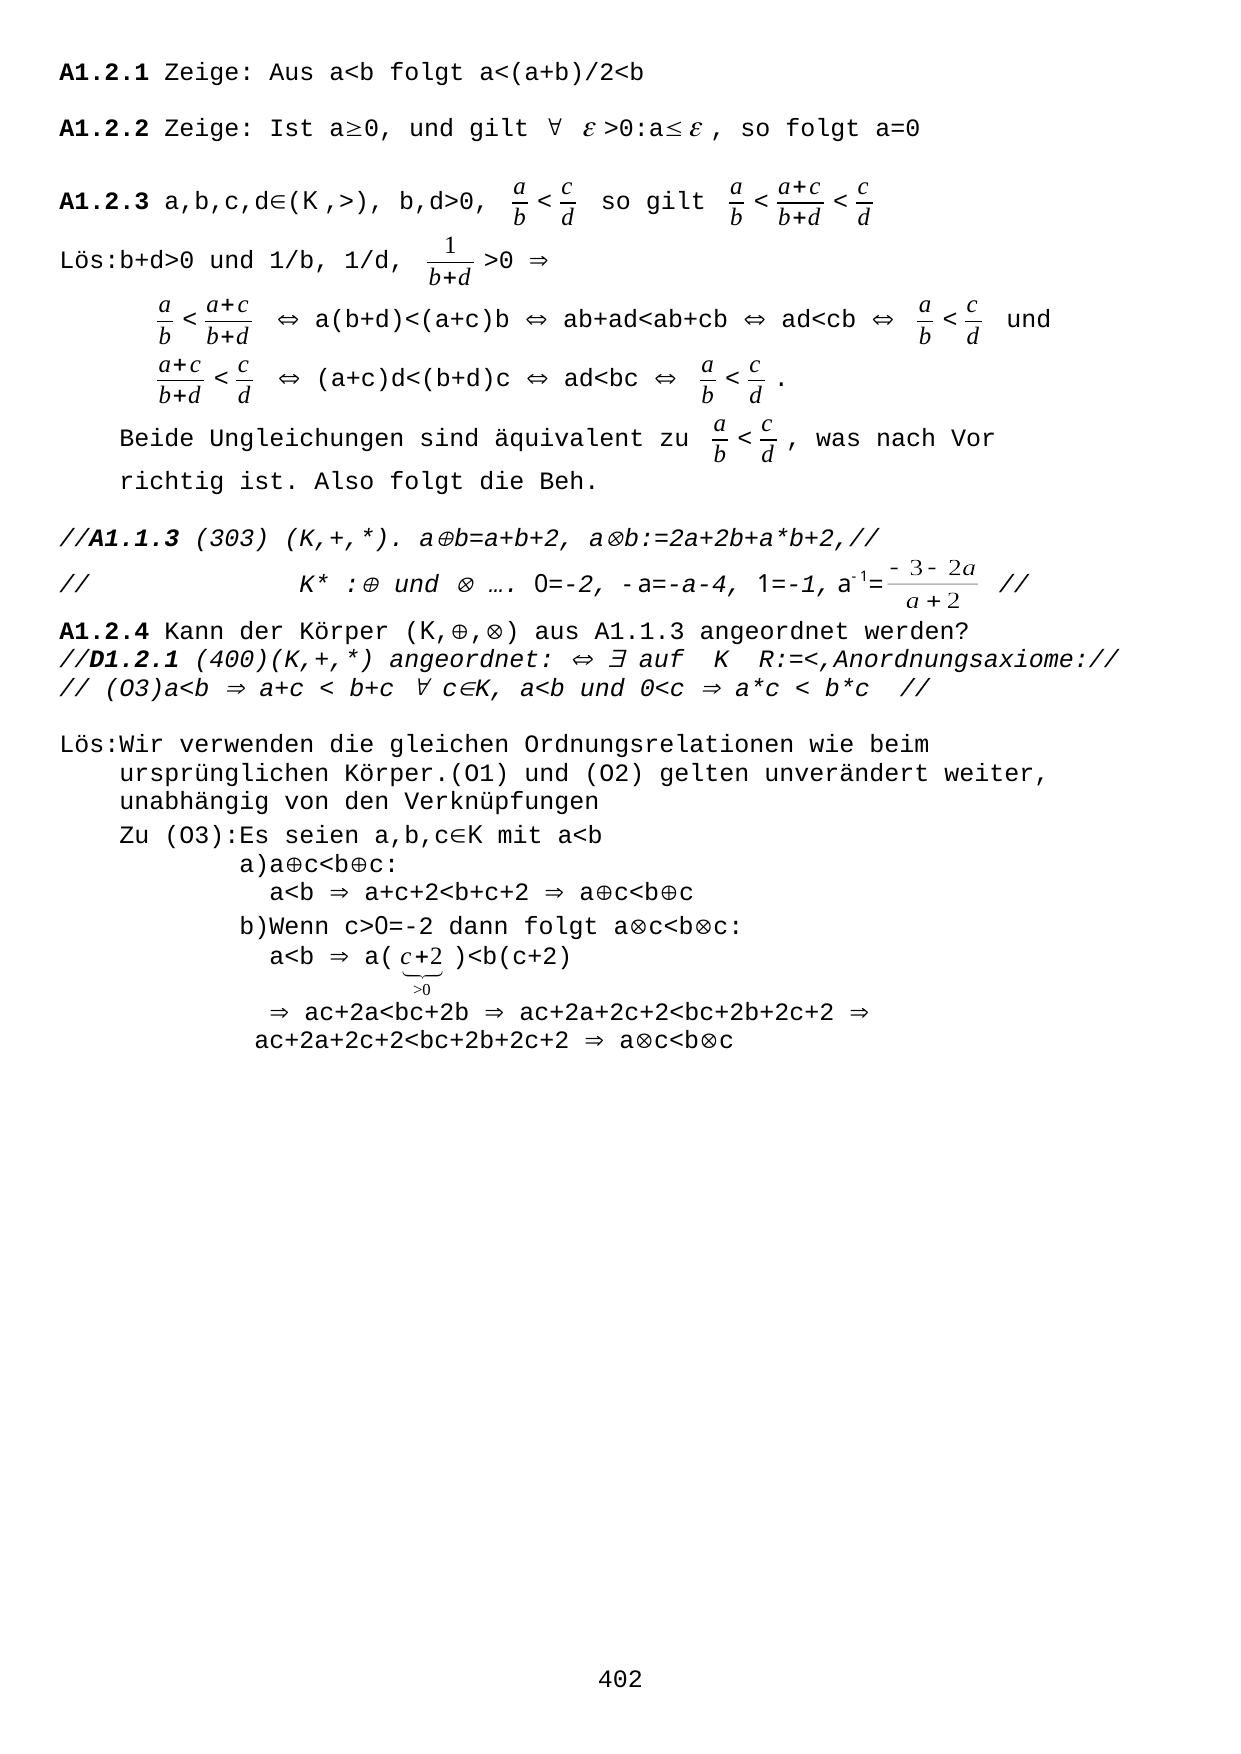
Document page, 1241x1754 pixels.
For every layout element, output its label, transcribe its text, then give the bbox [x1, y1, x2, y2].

text Beide Ungleichungen sind äquivalent zu <, was nach Vor [59, 409, 1181, 469]
subtitle Lös:b+d>0 und 1/b, 1/d, >0  [59, 232, 1181, 291]
text  ac+2a<bc+2b  ac+2a+2c+2<bc+2b+2c+2  [59, 999, 1181, 1028]
text richtig ist. Also folgt die Beh. [59, 469, 1181, 497]
subtitle A1.2.1 Zeige: Aus a<b folgt a<(a+b)/2<b [59, 59, 1181, 87]
subtitle A1.2.2 Zeige: Ist a0, und gilt  >0:a, so folgt a=0 [59, 116, 1181, 144]
text <  (a+c)d<(b+d)c  ad<bc  <. [59, 350, 1181, 409]
text a<b  a()<b(c+2) [59, 942, 1181, 999]
text // (O3)a<b  a+c < b+c  cK, a<b und 0<c  a*c < b*c // [59, 675, 1181, 704]
subtitle A1.2.3 a,b,c,d(K ,>), b,d>0, < so gilt << [59, 172, 1181, 232]
text <  a(b+d)<(a+c)b  ab+ad<ab+cb  ad<cb  < und [59, 291, 1181, 350]
text ursprünglichen Körper.(O1) und (O2) gelten unverändert weiter, [59, 760, 1181, 789]
text A1.2.4 Kann der Körper (K,,) aus A1.1.3 angeordnet werden? [59, 613, 1181, 647]
text b)Wenn c>0=-2 dann folgt ac<bc: [59, 908, 1181, 942]
text a<b  a+c+2<b+c+2  ac<bc [59, 879, 1181, 908]
text // K* : und  …. 0=-2, - a=-a-4, 1=-1, a- 1= // [59, 554, 1181, 613]
subtitle Lös:Wir verwenden die gleichen Ordnungsrelationen wie beim [59, 732, 1181, 760]
text Zu (O3):Es seien a,b,cK mit a<b [59, 817, 1181, 851]
text a)ac<bc: [59, 851, 1181, 879]
text //A1.1.3 (303) (K,+,*). ab=a+b+2, ab:=2a+2b+a*b+2,// [59, 525, 1181, 554]
text unabhängig von den Verknüpfungen [59, 789, 1181, 817]
text ac+2a+2c+2<bc+2b+2c+2  ac<bc [59, 1028, 1181, 1056]
text //D1.2.1 (400)(K,+,*) angeordnet:   auf K R:=<,Anordnungsaxiome:// [59, 647, 1181, 675]
